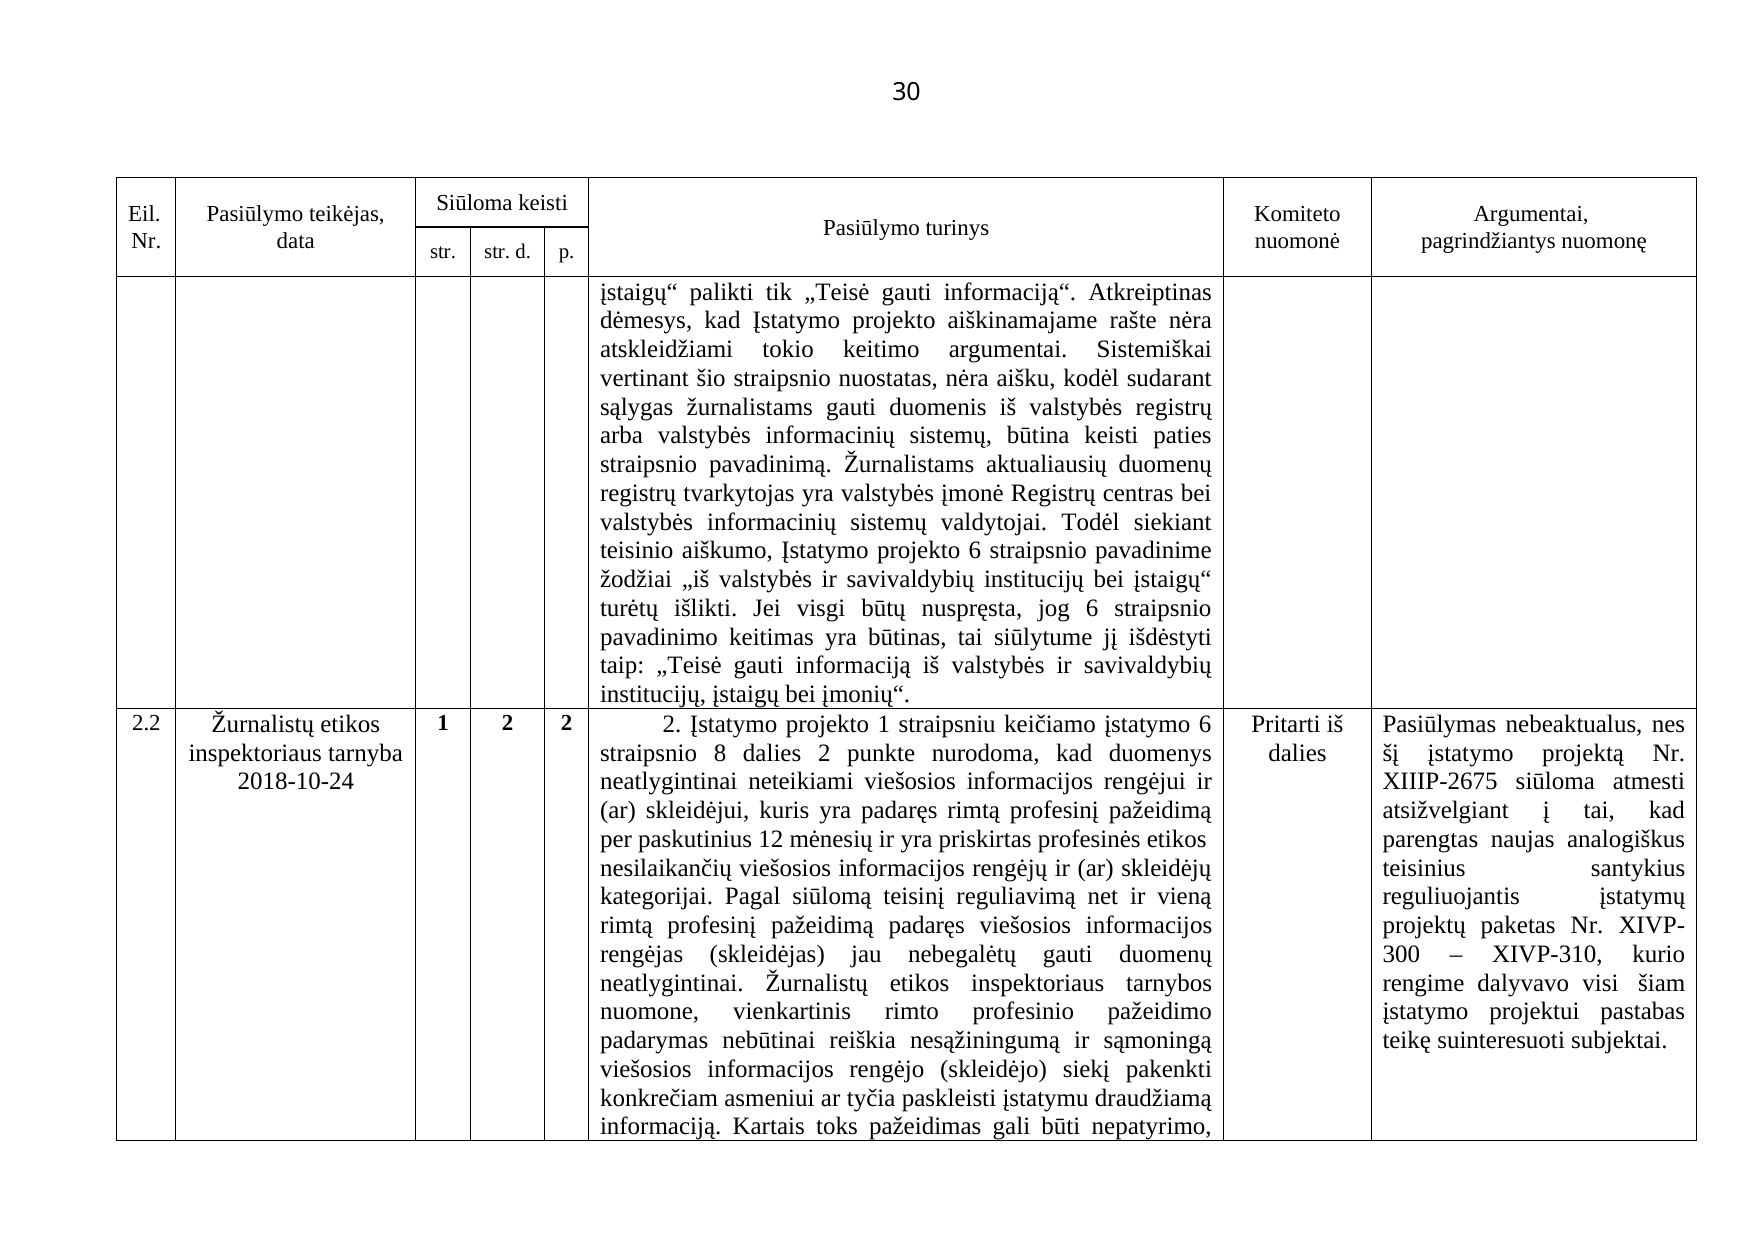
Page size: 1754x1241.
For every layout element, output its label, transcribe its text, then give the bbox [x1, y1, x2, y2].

table_cell [416, 277, 470, 708]
table_header Argumentai, pagrindžiantys nuomonę [1372, 178, 1696, 276]
table_header Komiteto nuomonė [1224, 178, 1371, 276]
table_header Pasiūlymo turinys [589, 178, 1223, 276]
table_cell įstaigų“ palikti tik „Teisė gauti informaciją“. Atkreiptinas dėmesys, kad Įstatymo projekto aiškinamajame rašte nėra atskleidžiami tokio keitimo argumentai. Sistemiškai vertinant šio straipsnio nuostatas, nėra aišku, kodėl sudarant sąlygas žurnalistams gauti duomenis iš valstybės registrų arba valstybės informacinių sistemų, būtina keisti paties straipsnio pavadinimą. Žurnalistams aktualiausių duomenų registrų tvarkytojas yra valstybės įmonė Registrų centras bei valstybės informacinių sistemų valdytojai. Todėl siekiant teisinio aiškumo, Įstatymo projekto 6 straipsnio pavadinime žodžiai „iš valstybės ir savivaldybių institucijų bei įstaigų“ turėtų išlikti. Jei visgi būtų nuspręsta, jog 6 straipsnio pavadinimo keitimas yra būtinas, tai siūlytume jį išdėstyti taip: „Teisė gauti informaciją iš valstybės ir savivaldybių institucijų, įstaigų bei įmonių“. [589, 277, 1223, 708]
table_cell 2. Įstatymo projekto 1 straipsniu keičiamo įstatymo 6 straipsnio 8 dalies 2 punkte nurodoma, kad duomenys neatlygintinai neteikiami viešosios informacijos rengėjui ir (ar) skleidėjui, kuris yra padaręs rimtą profesinį pažeidimą per paskutinius 12 mėnesių ir yra priskirtas profesinės etikos nesilaikančių viešosios informacijos rengėjų ir (ar) skleidėjų kategorijai. Pagal siūlomą teisinį reguliavimą net ir vieną rimtą profesinį pažeidimą padaręs viešosios informacijos rengėjas (skleidėjas) jau nebegalėtų gauti duomenų neatlygintinai. Žurnalistų etikos inspektoriaus tarnybos nuomone, vienkartinis rimto profesinio pažeidimo padarymas nebūtinai reiškia nesąžiningumą ir sąmoningą viešosios informacijos rengėjo (skleidėjo) siekį pakenkti konkrečiam asmeniui ar tyčia paskleisti įstatymu draudžiamą informaciją. Kartais toks pažeidimas gali būti nepatyrimo, [589, 709, 1223, 1140]
table_cell 2 [545, 709, 588, 1140]
table_header Eil. Nr. [117, 178, 175, 276]
table_cell [176, 277, 415, 708]
table_cell p. [545, 228, 588, 276]
table_header Siūloma keisti [416, 178, 588, 226]
table_cell Žurnalistų etikos inspektoriaus tarnyba 2018-10-24 [176, 709, 415, 1140]
table_cell [117, 277, 175, 708]
table_cell [1224, 277, 1371, 708]
table_cell 2.2 [117, 709, 175, 1140]
table_cell Pritarti iš dalies [1224, 709, 1371, 1140]
table_cell Pasiūlymas nebeaktualus, nes šį įstatymo projektą Nr. XIIIP-2675 siūloma atmesti atsižvelgiant į tai, kad parengtas naujas analogiškus teisinius santykius reguliuojantis įstatymų projektų paketas Nr. XIVP-300 – XIVP-310, kurio rengime dalyvavo visi šiam įstatymo projektui pastabas teikę suinteresuoti subjektai. [1372, 709, 1696, 1140]
table_cell [471, 277, 544, 708]
table_header Pasiūlymo teikėjas, data [176, 178, 415, 276]
table_cell [1372, 277, 1696, 708]
table_cell str. [416, 228, 470, 276]
table_cell 1 [416, 709, 470, 1140]
table_cell 2 [471, 709, 544, 1140]
table_cell [545, 277, 588, 708]
table_cell str. d. [471, 228, 544, 276]
